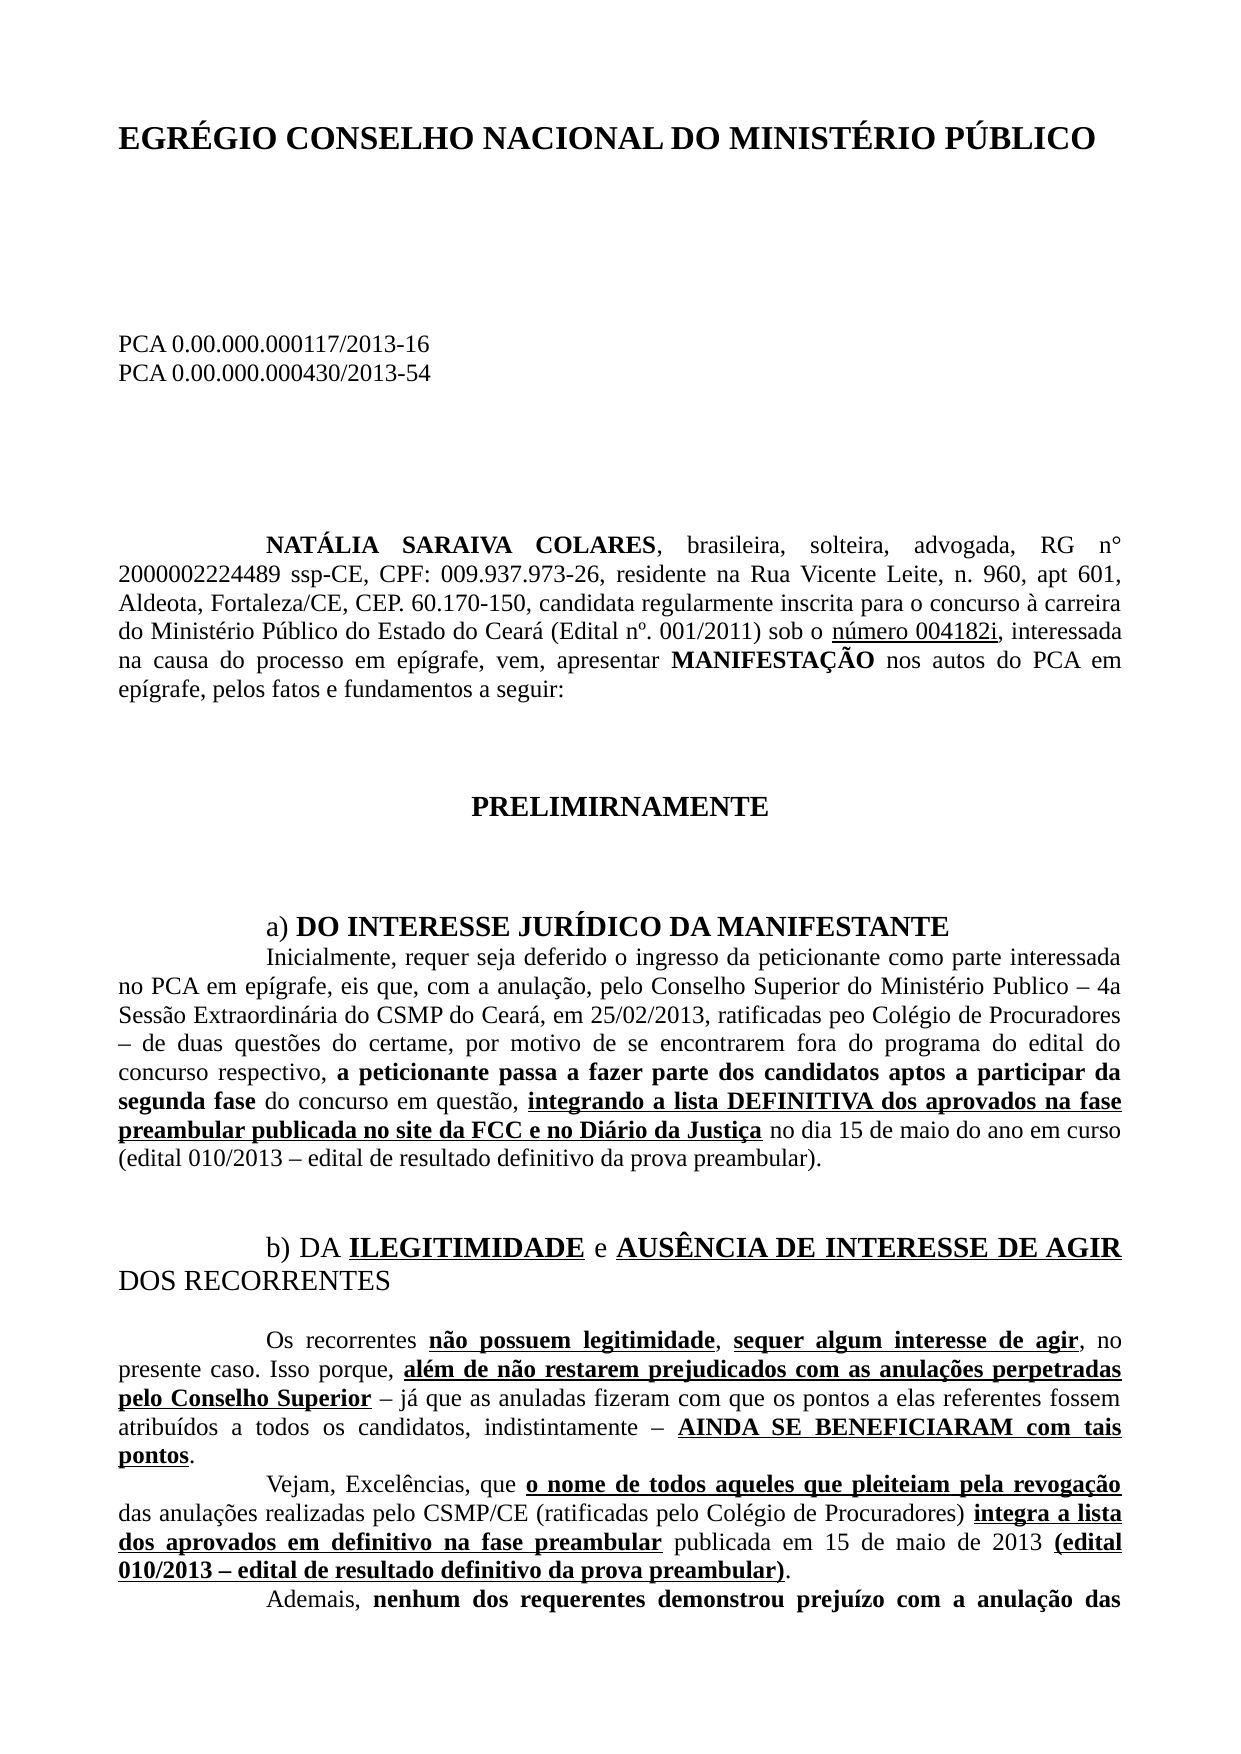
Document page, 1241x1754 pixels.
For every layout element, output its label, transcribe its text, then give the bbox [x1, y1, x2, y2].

text PRELIMIRNAMENTE [118, 789, 1122, 822]
text Vejam, Excelências, que o nome de todos aqueles que pleiteiam pela revogação das anulações realizadas pelo CSMP/CE (ratificadas pelo Colégio de Procuradores) integra a lista dos aprovados em definitivo na fase preambular publicada em 15 de maio de 2013 (edital 010/2013 – edital de resultado definitivo da prova preambular). [118, 1469, 1122, 1584]
text Ademais, nenhum dos requerentes demonstrou prejuízo com a anulação das [118, 1584, 1122, 1613]
text NATÁLIA SARAIVA COLARES, brasileira, solteira, advogada, RG n° 2000002224489 ssp-CE, CPF: 009.937.973-26, residente na Rua Vicente Leite, n. 960, apt 601, Aldeota, Fortaleza/CE, CEP. 60.170-150, candidata regularmente inscrita para o concurso à carreira do Ministério Público do Estado do Ceará (Edital nº. 001/2011) sob o número 004182i, interessada na causa do processo em epígrafe, vem, apresentar MANIFESTAÇÃO nos autos do PCA em epígrafe, pelos fatos e fundamentos a seguir: [118, 530, 1122, 703]
text PCA 0.00.000.000430/2013-54 [118, 358, 1122, 386]
text a) DO INTERESSE JURÍDICO DA MANIFESTANTE [118, 909, 1122, 942]
text PCA 0.00.000.000117/2013-16 [118, 329, 1122, 358]
text b) DA ILEGITIMIDADE e AUSÊNCIA DE INTERESSE DE AGIR DOS RECORRENTES [118, 1230, 1122, 1297]
list Inicialmente, requer seja deferido o ingresso da peticionante como parte interessada no PCA em epígrafe, eis que, com a anulação, pelo Conselho Superior do Ministério Publico – 4a Sessão Extraordinária do CSMP do Ceará, em 25/02/2013, ratificadas peo Colégio de Procuradores – de duas questões do certame, por motivo de se encontrarem fora do programa do edital do concurso respectivo, a peticionante passa a fazer parte dos candidatos aptos a participar da segunda fase do concurso em questão, integrando a lista DEFINITIVA dos aprovados na fase preambular publicada no site da FCC e no Diário da Justiça no dia 15 de maio do ano em curso (edital 010/2013 – edital de resultado definitivo da prova preambular). [118, 942, 1122, 1172]
text EGRÉGIO CONSELHO NACIONAL DO MINISTÉRIO PÚBLICO [118, 118, 1122, 156]
text Os recorrentes não possuem legitimidade, sequer algum interesse de agir, no presente caso. Isso porque, além de não restarem prejudicados com as anulações perpetradas pelo Conselho Superior – já que as anuladas fizeram com que os pontos a elas referentes fossem atribuídos a todos os candidatos, indistintamente – AINDA SE BENEFICIARAM com tais pontos. [118, 1326, 1122, 1469]
